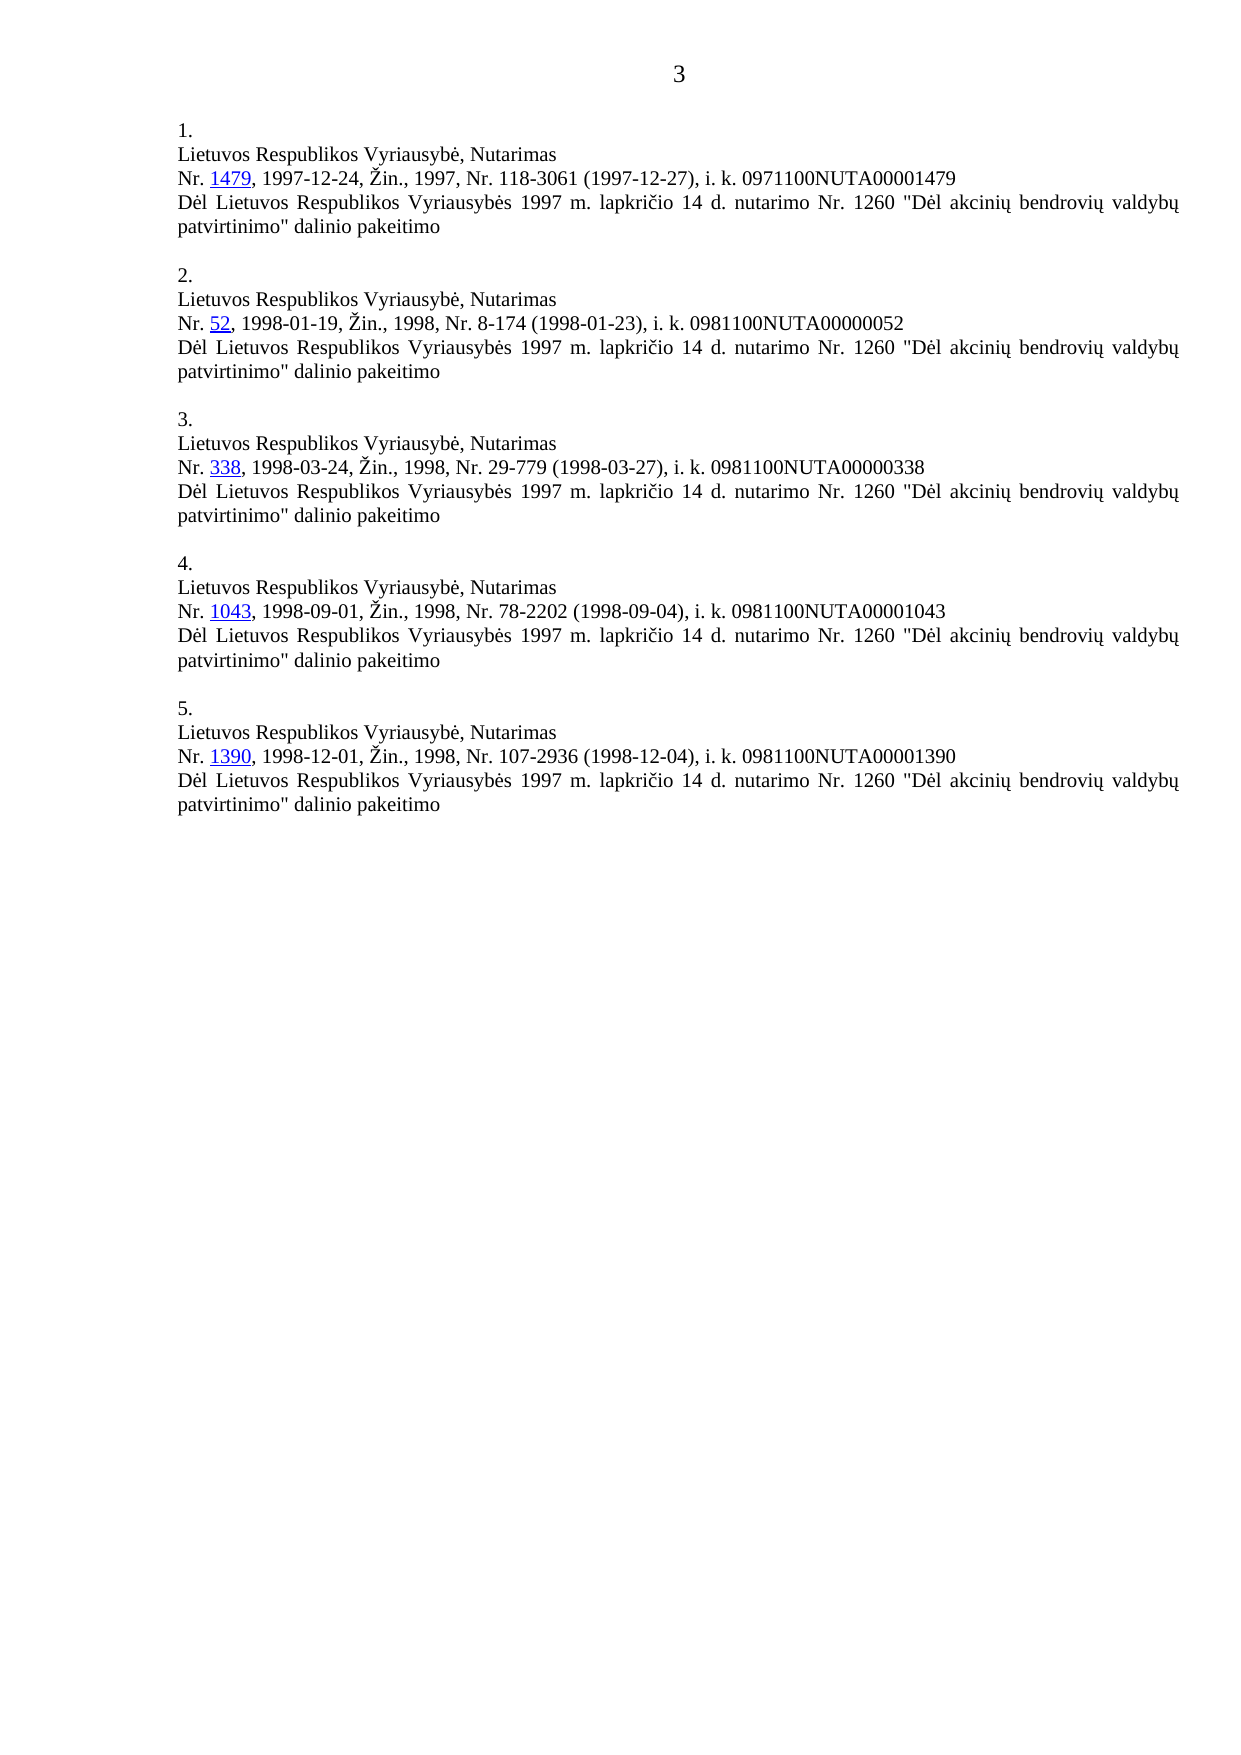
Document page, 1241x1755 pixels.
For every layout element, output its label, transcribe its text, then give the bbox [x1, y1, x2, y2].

text Nr. 338, 1998-03-24, Žin., 1998, Nr. 29-779 (1998-03-27), i. k. 0981100NUTA00000338 [177, 455, 1181, 479]
text Nr. 1479, 1997-12-24, Žin., 1997, Nr. 118-3061 (1997-12-27), i. k. 0971100NUTA00001479 [177, 166, 1181, 190]
text Nr. 1043, 1998-09-01, Žin., 1998, Nr. 78-2202 (1998-09-04), i. k. 0981100NUTA00001043 [177, 599, 1181, 623]
text Dėl Lietuvos Respublikos Vyriausybės 1997 m. lapkričio 14 d. nutarimo Nr. 1260 "Dėl akcinių bendrovių valdybų patvirtinimo" dalinio pakeitimo [177, 768, 1181, 816]
text 2. [177, 262, 1181, 287]
text 3. [177, 407, 1181, 431]
text Dėl Lietuvos Respublikos Vyriausybės 1997 m. lapkričio 14 d. nutarimo Nr. 1260 "Dėl akcinių bendrovių valdybų patvirtinimo" dalinio pakeitimo [177, 190, 1181, 238]
text 5. [177, 696, 1181, 720]
text Nr. 1390, 1998-12-01, Žin., 1998, Nr. 107-2936 (1998-12-04), i. k. 0981100NUTA00001390 [177, 744, 1181, 768]
text Dėl Lietuvos Respublikos Vyriausybės 1997 m. lapkričio 14 d. nutarimo Nr. 1260 "Dėl akcinių bendrovių valdybų patvirtinimo" dalinio pakeitimo [177, 623, 1181, 672]
text Lietuvos Respublikos Vyriausybė, Nutarimas [177, 575, 1181, 599]
text Dėl Lietuvos Respublikos Vyriausybės 1997 m. lapkričio 14 d. nutarimo Nr. 1260 "Dėl akcinių bendrovių valdybų patvirtinimo" dalinio pakeitimo [177, 335, 1181, 383]
text Lietuvos Respublikos Vyriausybė, Nutarimas [177, 431, 1181, 455]
text 4. [177, 551, 1181, 575]
text Nr. 52, 1998-01-19, Žin., 1998, Nr. 8-174 (1998-01-23), i. k. 0981100NUTA00000052 [177, 311, 1181, 335]
text 1. [177, 118, 1181, 142]
text Lietuvos Respublikos Vyriausybė, Nutarimas [177, 142, 1181, 166]
text Lietuvos Respublikos Vyriausybė, Nutarimas [177, 287, 1181, 311]
text Dėl Lietuvos Respublikos Vyriausybės 1997 m. lapkričio 14 d. nutarimo Nr. 1260 "Dėl akcinių bendrovių valdybų patvirtinimo" dalinio pakeitimo [177, 479, 1181, 527]
text Lietuvos Respublikos Vyriausybė, Nutarimas [177, 720, 1181, 744]
